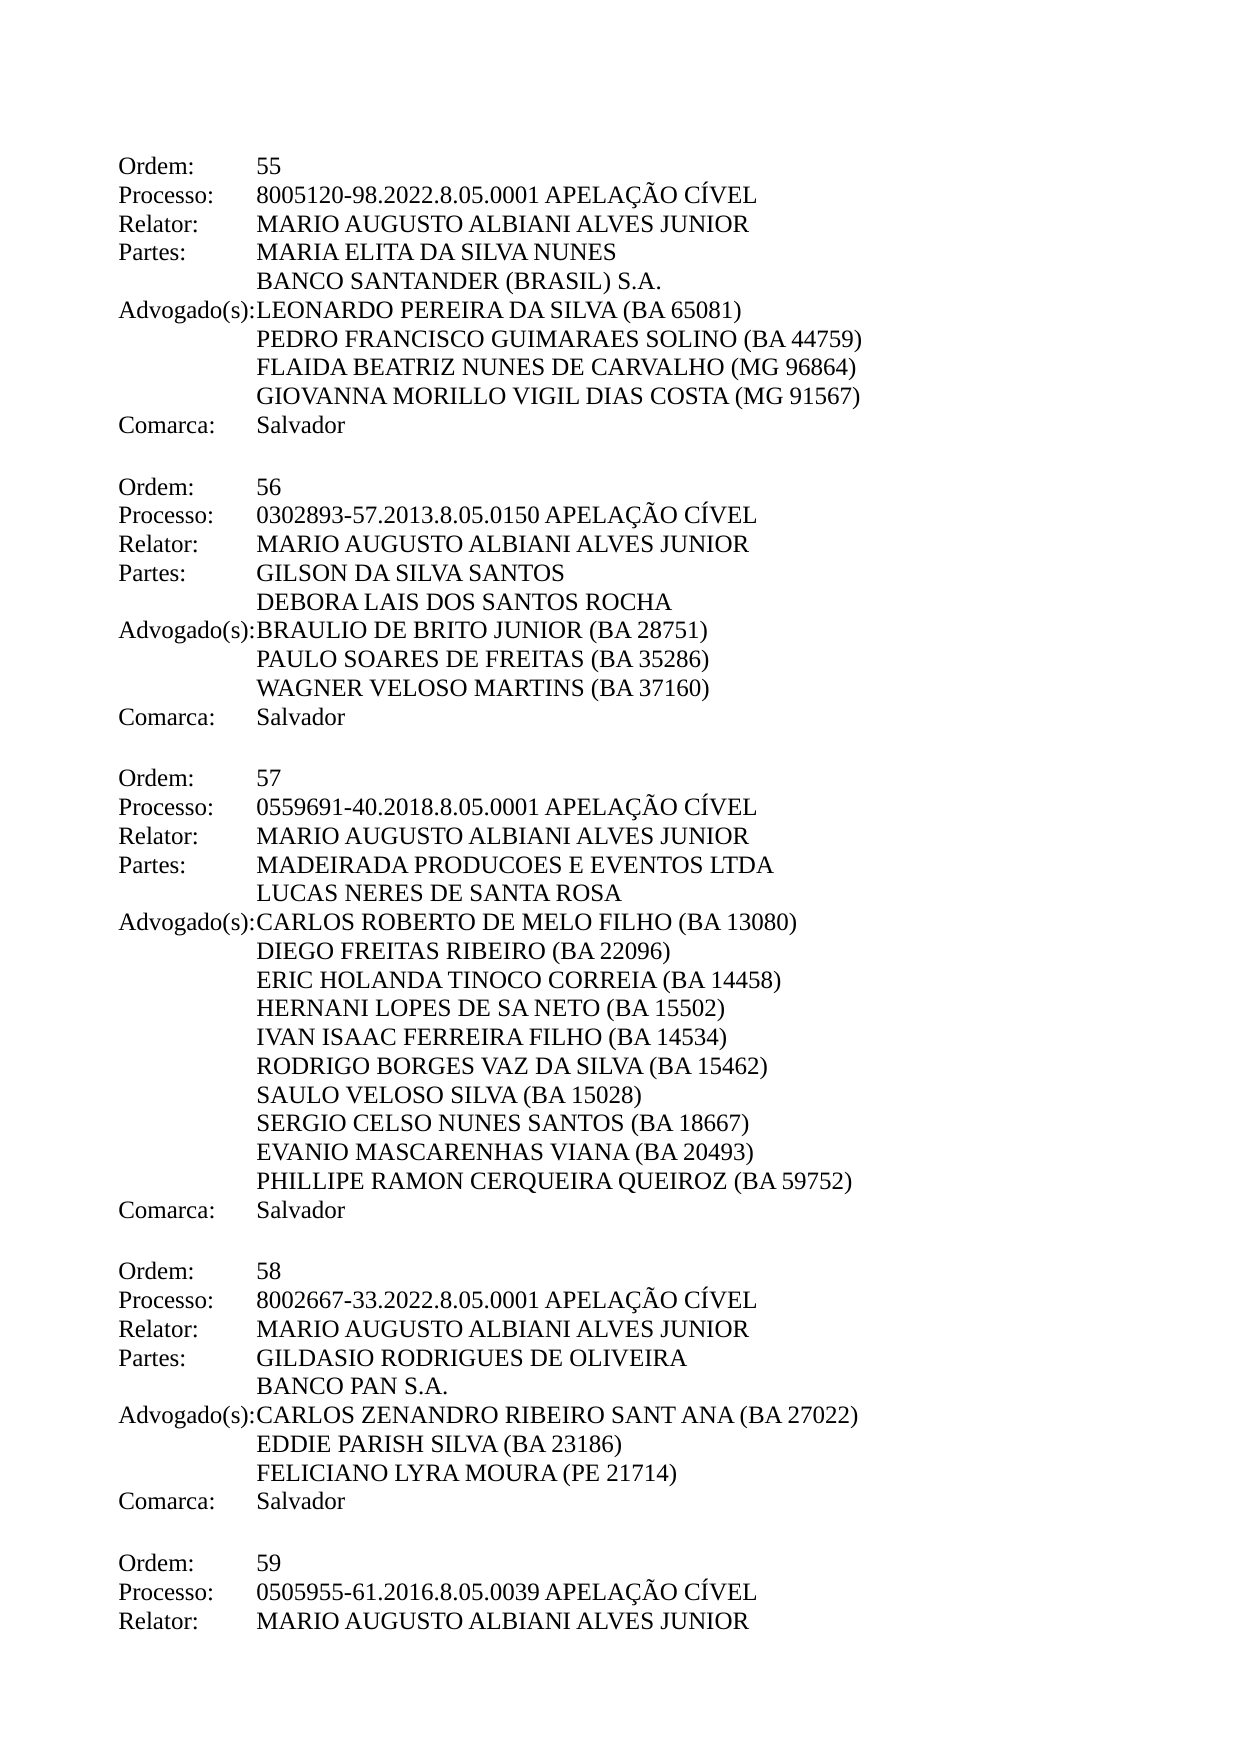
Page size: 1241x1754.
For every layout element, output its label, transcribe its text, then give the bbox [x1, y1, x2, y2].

table_cell EVANIO MASCARENHAS VIANA (BA 20493) [256, 1137, 859, 1166]
table_cell RODRIGO BORGES VAZ DA SILVA (BA 15462) [256, 1051, 859, 1080]
table_header Ordem: [118, 1256, 256, 1285]
table_cell DIEGO FREITAS RIBEIRO (BA 22096) [256, 936, 859, 965]
table_cell [118, 1458, 256, 1486]
table_cell Advogado(s): [118, 1400, 256, 1429]
table_cell BANCO SANTANDER (BRASIL) S.A. [256, 266, 868, 295]
table_cell [118, 1109, 256, 1137]
table_cell Advogado(s): [118, 615, 256, 644]
table_cell Advogado(s): [118, 907, 256, 936]
table_cell SERGIO CELSO NUNES SANTOS (BA 18667) [256, 1109, 859, 1137]
table_cell Relator: [118, 209, 256, 237]
table_cell Comarca: [118, 1195, 256, 1223]
table_cell Relator: [118, 821, 256, 850]
table_header 56 [256, 472, 761, 500]
table_cell [118, 1429, 256, 1458]
table_cell MARIO AUGUSTO ALBIANI ALVES JUNIOR [256, 209, 868, 237]
table_cell Partes: [118, 850, 256, 878]
table_cell MARIO AUGUSTO ALBIANI ALVES JUNIOR [256, 821, 859, 850]
table_cell Partes: [118, 238, 256, 266]
table_cell GILSON DA SILVA SANTOS [256, 558, 761, 587]
table_cell Comarca: [118, 1486, 256, 1515]
table_cell FLAIDA BEATRIZ NUNES DE CARVALHO (MG 96864) [256, 353, 868, 381]
table_cell [118, 1137, 256, 1166]
table_cell [118, 587, 256, 615]
table_header 58 [256, 1256, 867, 1285]
table_cell Processo: [118, 500, 256, 529]
table_cell IVAN ISAAC FERREIRA FILHO (BA 14534) [256, 1022, 859, 1051]
table_cell Processo: [118, 1577, 256, 1606]
table_cell 0505955-61.2016.8.05.0039 APELAÇÃO CÍVEL [256, 1577, 840, 1606]
table_cell CARLOS ZENANDRO RIBEIRO SANT ANA (BA 27022) [256, 1400, 867, 1429]
table_cell PEDRO FRANCISCO GUIMARAES SOLINO (BA 44759) [256, 324, 868, 352]
table_cell [118, 324, 256, 352]
table_cell Processo: [118, 1285, 256, 1314]
table_cell LEONARDO PEREIRA DA SILVA (BA 65081) [256, 295, 868, 324]
table_cell Salvador [256, 1486, 867, 1515]
table_cell Partes: [118, 558, 256, 587]
table_cell Salvador [256, 410, 868, 439]
table_cell [118, 381, 256, 410]
table_cell [118, 936, 256, 965]
table_cell [118, 644, 256, 673]
table_cell 0559691-40.2018.8.05.0001 APELAÇÃO CÍVEL [256, 792, 859, 821]
table_cell ERIC HOLANDA TINOCO CORREIA (BA 14458) [256, 965, 859, 993]
table_cell [118, 965, 256, 993]
table_header 59 [256, 1548, 840, 1577]
table_cell PHILLIPE RAMON CERQUEIRA QUEIROZ (BA 59752) [256, 1166, 859, 1195]
table_cell [118, 1080, 256, 1108]
table_cell Processo: [118, 180, 256, 209]
table_cell Salvador [256, 1195, 859, 1223]
table_cell [118, 994, 256, 1022]
table_cell [118, 879, 256, 907]
table_cell MADEIRADA PRODUCOES E EVENTOS LTDA [256, 850, 859, 878]
table_cell BANCO PAN S.A. [256, 1371, 867, 1400]
table_cell MARIO AUGUSTO ALBIANI ALVES JUNIOR [256, 1314, 867, 1343]
table_cell Advogado(s): [118, 295, 256, 324]
table_cell GILDASIO RODRIGUES DE OLIVEIRA [256, 1343, 867, 1371]
table_cell Relator: [118, 1606, 256, 1634]
table_cell MARIO AUGUSTO ALBIANI ALVES JUNIOR [256, 1606, 840, 1634]
table_cell [118, 1166, 256, 1195]
table_cell 0302893-57.2013.8.05.0150 APELAÇÃO CÍVEL [256, 500, 761, 529]
table_cell [118, 673, 256, 702]
table_cell GIOVANNA MORILLO VIGIL DIAS COSTA (MG 91567) [256, 381, 868, 410]
table_cell Relator: [118, 529, 256, 558]
table_cell PAULO SOARES DE FREITAS (BA 35286) [256, 644, 761, 673]
table_header 57 [256, 764, 859, 792]
table_cell EDDIE PARISH SILVA (BA 23186) [256, 1429, 867, 1458]
table_cell DEBORA LAIS DOS SANTOS ROCHA [256, 587, 761, 615]
table_header 55 [256, 151, 868, 180]
table_header Ordem: [118, 764, 256, 792]
table_cell SAULO VELOSO SILVA (BA 15028) [256, 1080, 859, 1108]
table_header Ordem: [118, 472, 256, 500]
table_cell 8005120-98.2022.8.05.0001 APELAÇÃO CÍVEL [256, 180, 868, 209]
table_cell [118, 1371, 256, 1400]
table_cell [118, 353, 256, 381]
table_header Ordem: [118, 1548, 256, 1577]
table_cell CARLOS ROBERTO DE MELO FILHO (BA 13080) [256, 907, 859, 936]
table_cell [118, 1022, 256, 1051]
table_cell [118, 1051, 256, 1080]
table_cell Comarca: [118, 410, 256, 439]
table_cell [118, 266, 256, 295]
table_cell Relator: [118, 1314, 256, 1343]
table_cell BRAULIO DE BRITO JUNIOR (BA 28751) [256, 615, 761, 644]
table_cell MARIO AUGUSTO ALBIANI ALVES JUNIOR [256, 529, 761, 558]
table_cell Comarca: [118, 702, 256, 730]
table_cell MARIA ELITA DA SILVA NUNES [256, 238, 868, 266]
table_cell FELICIANO LYRA MOURA (PE 21714) [256, 1458, 867, 1486]
table_cell LUCAS NERES DE SANTA ROSA [256, 879, 859, 907]
table_cell WAGNER VELOSO MARTINS (BA 37160) [256, 673, 761, 702]
table_header Ordem: [118, 151, 256, 180]
table_cell HERNANI LOPES DE SA NETO (BA 15502) [256, 994, 859, 1022]
table_cell Salvador [256, 702, 761, 730]
table_cell Processo: [118, 792, 256, 821]
table_cell Partes: [118, 1343, 256, 1371]
table_cell 8002667-33.2022.8.05.0001 APELAÇÃO CÍVEL [256, 1285, 867, 1314]
